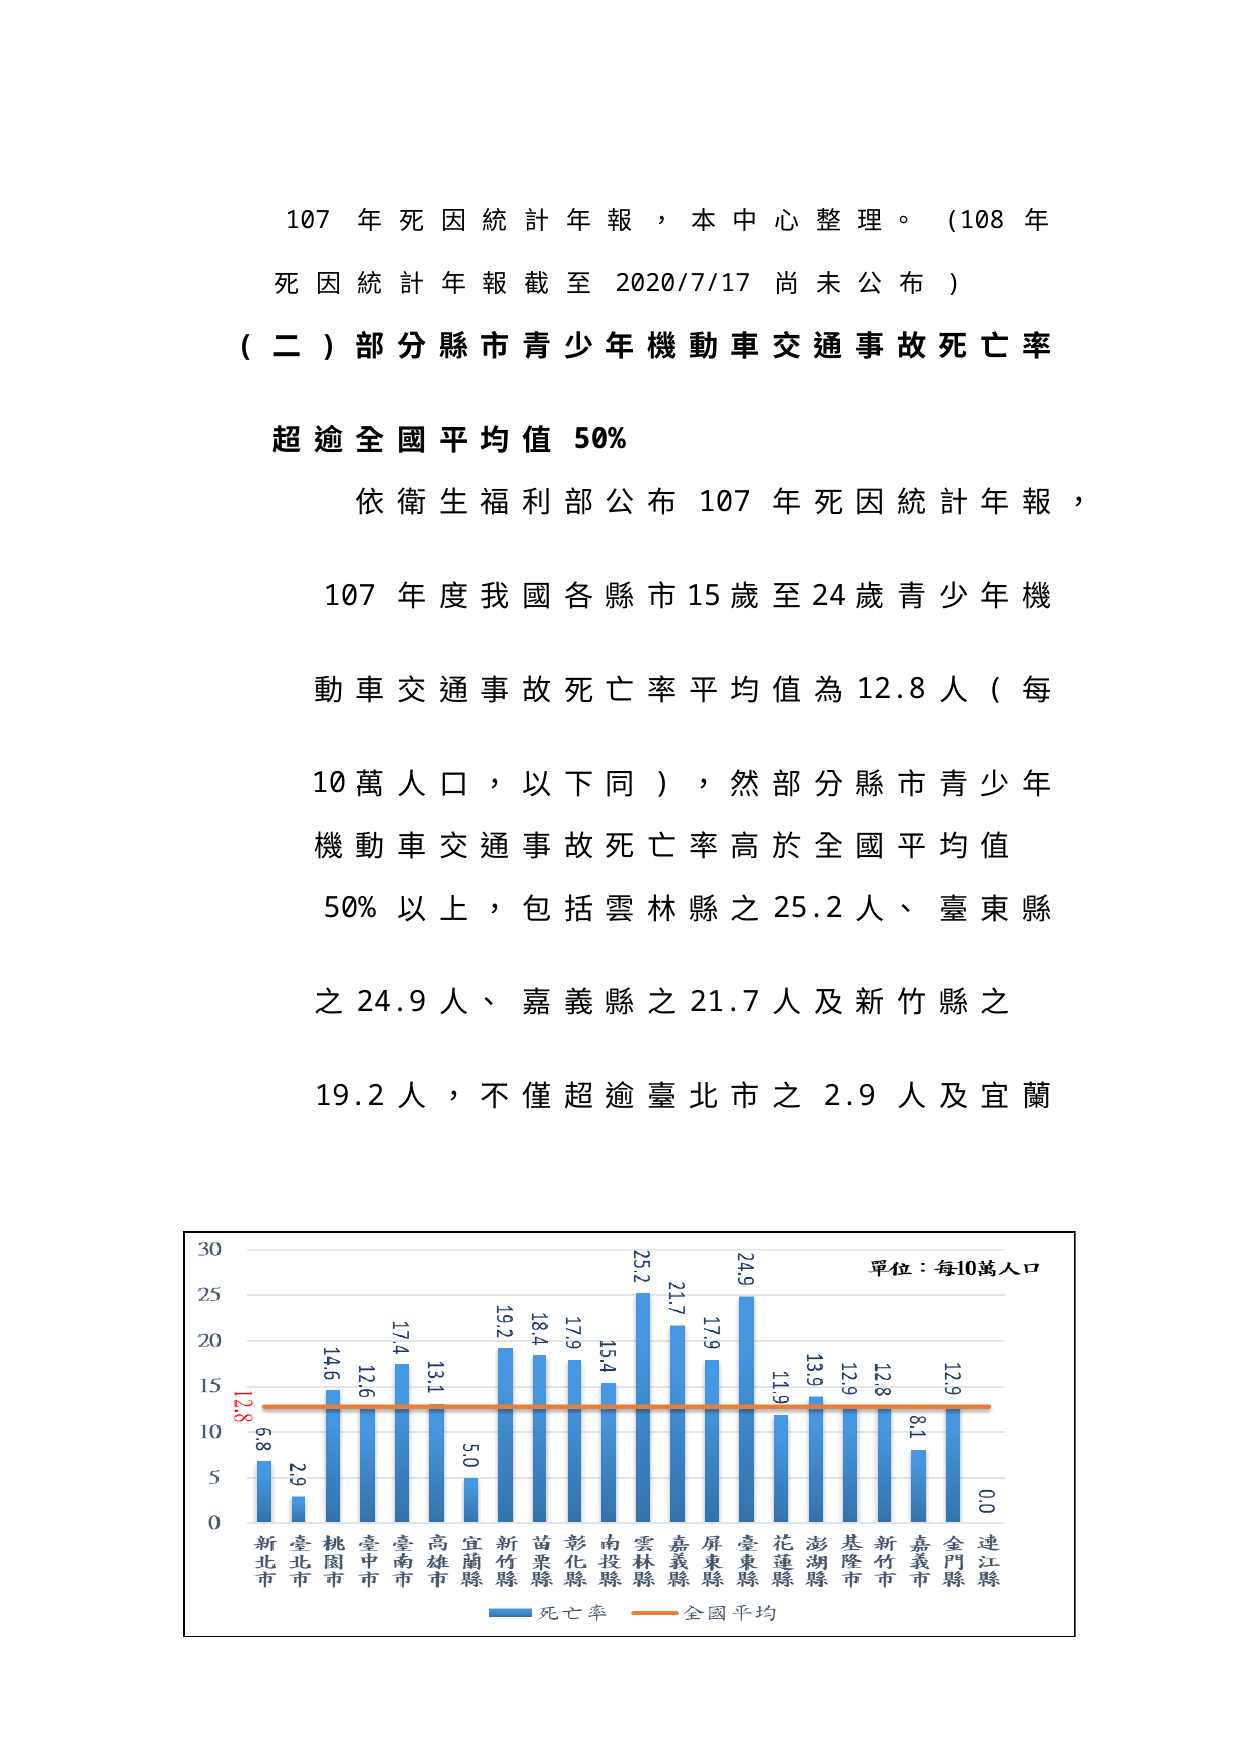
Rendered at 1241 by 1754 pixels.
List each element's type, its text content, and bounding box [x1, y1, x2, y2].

text (二)部分縣市青少年機動車交通事故死亡率超逾全國平均值50% [203, 302, 1058, 427]
text 依衛生福利部公布107年死因統計年報，107年度我國各縣市15歲至24歲青少年機動車交通事故死亡率平均值為12.8人(每10萬人口，以下同)，然部分縣市青少年機動車交通事故死亡率高於全國平均值50%以上，包括雲林縣之25.2人、臺東縣之24.9人、嘉義縣之21.7人及新竹縣之19.2人，不僅超逾臺北市之2.9人及宜蘭縣之5.0人，且高於臨近縣市如嘉義市之8.1人及花蓮縣之11.9人等，顯示仍有改善空間(詳圖1)。 [271, 427, 1058, 1177]
text 107年死因統計年報，本中心整理。(108年死因統計年報截至2020/7/17尚未公布) [153, 177, 1058, 302]
